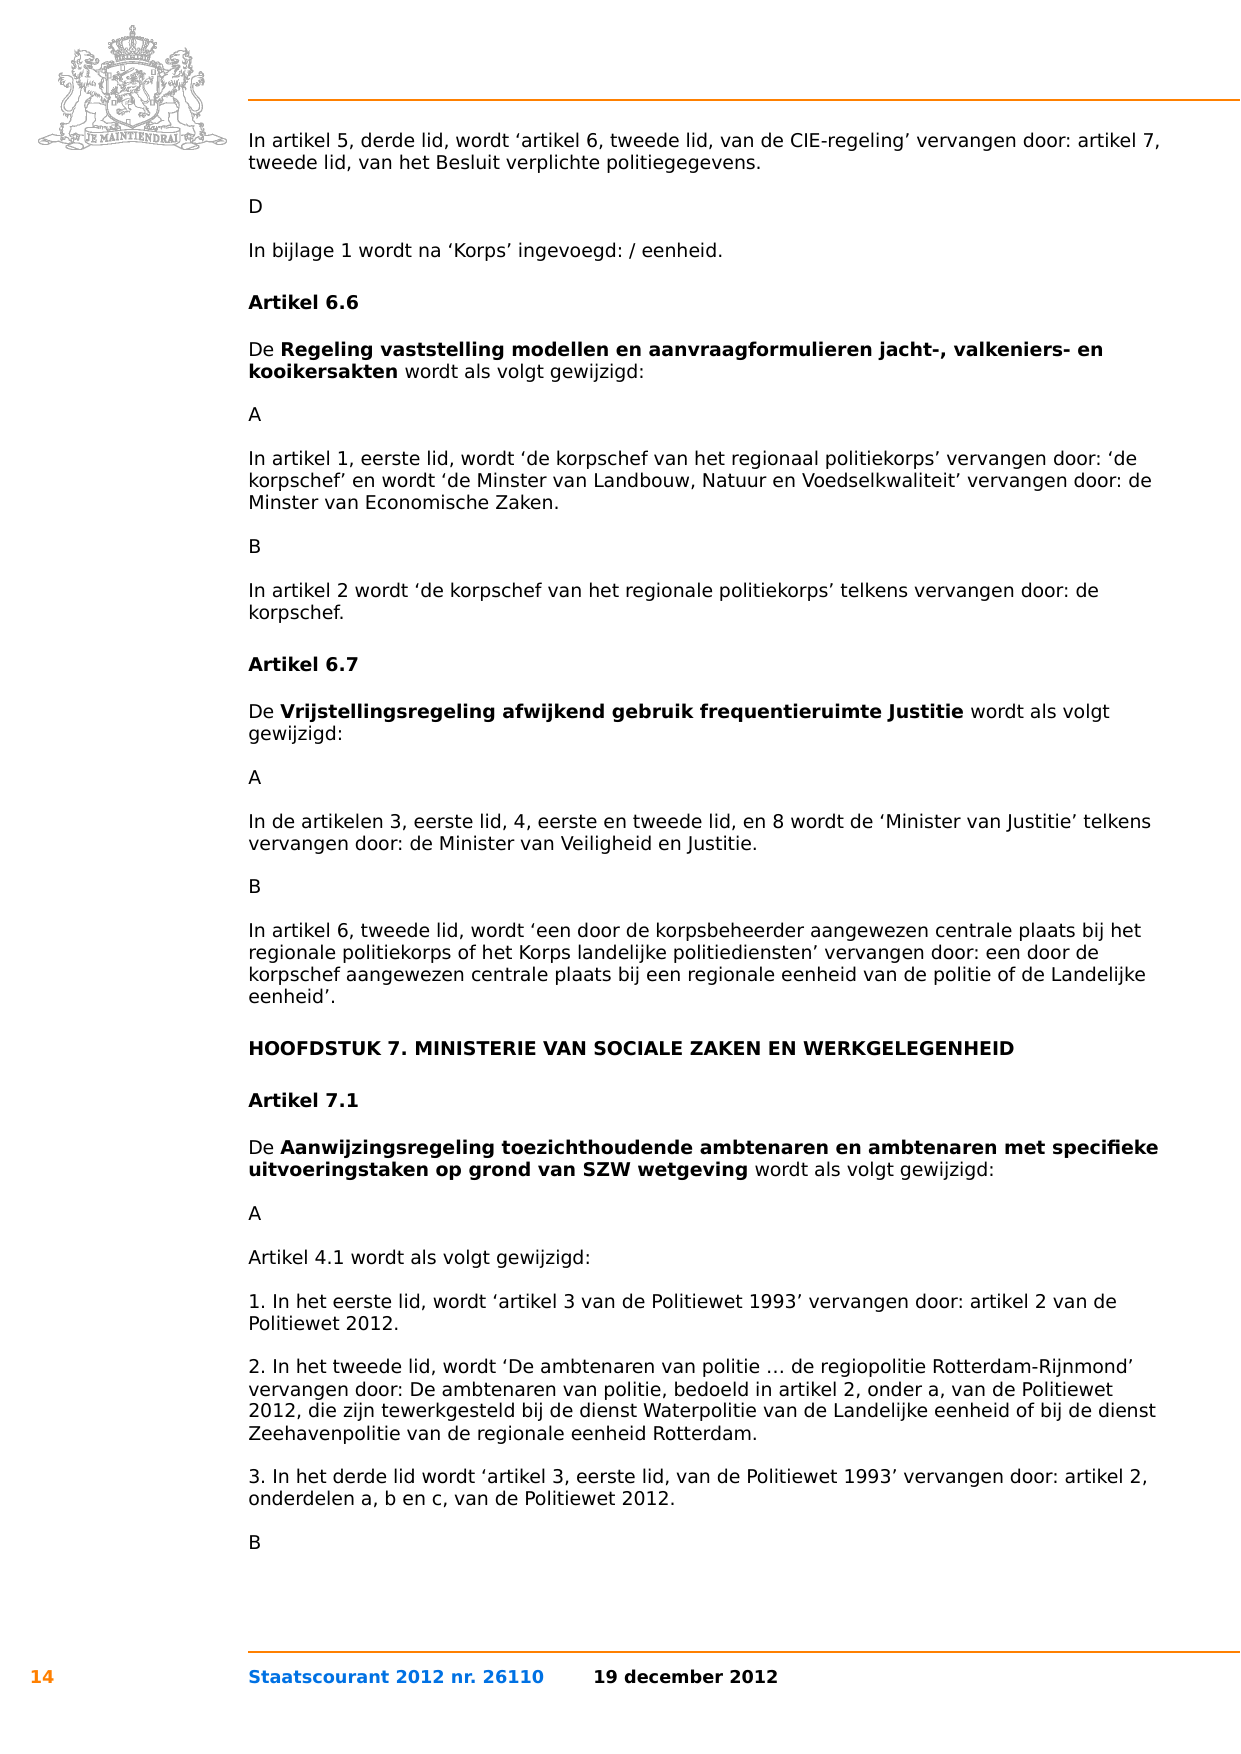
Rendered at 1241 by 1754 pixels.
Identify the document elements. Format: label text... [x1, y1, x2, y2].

text 1. In het eerste lid, wordt ‘artikel 3 van de Politiewet 1993’ vervangen door: artikel 2 van de Politiewet 2012. [248, 1291, 1163, 1334]
text A [248, 404, 1163, 426]
text B [248, 536, 1163, 558]
subtitle Artikel 6.7 [248, 654, 1163, 676]
text De Vrijstellingsregeling afwijkend gebruik frequentieruimte Justitie wordt als volgt gewijzigd: [248, 701, 1163, 745]
text B [248, 1532, 1163, 1554]
text In artikel 6, tweede lid, wordt ‘een door de korpsbeheerder aangewezen centrale plaats bij het regionale politiekorps of het Korps landelijke politiediensten’ vervangen door: een door de korpschef aangewezen centrale plaats bij een regionale eenheid van de politie of de Landelijke eenheid’. [248, 920, 1163, 1008]
text A [248, 1203, 1163, 1225]
subtitle Artikel 6.6 [248, 292, 1163, 313]
picture [38, 25, 227, 150]
text B [248, 876, 1163, 898]
text De Regeling vaststelling modellen en aanvraagformulieren jacht-, valkeniers- en kooikersakten wordt als volgt gewijzigd: [248, 338, 1163, 382]
text In artikel 2 wordt ‘de korpschef van het regionale politiekorps’ telkens vervangen door: de korpschef. [248, 580, 1163, 624]
text 2. In het tweede lid, wordt ‘De ambtenaren van politie … de regiopolitie Rotterdam-Rijnmond’ vervangen door: De ambtenaren van politie, bedoeld in artikel 2, onder a, van de Politiewet 2012, die zijn tewerkgesteld bij de dienst Waterpolitie van de Landelijke eenheid of bij de dienst Zeehavenpolitie van de regionale eenheid Rotterdam. [248, 1356, 1163, 1444]
text De Aanwijzingsregeling toezichthoudende ambtenaren en ambtenaren met specifieke uitvoeringstaken op grond van SZW wetgeving wordt als volgt gewijzigd: [248, 1137, 1163, 1181]
text A [248, 767, 1163, 789]
text In artikel 5, derde lid, wordt ‘artikel 6, tweede lid, van de CIE-regeling’ vervangen door: artikel 7, tweede lid, van het Besluit verplichte politiegegevens. [248, 130, 1163, 174]
subtitle Artikel 7.1 [248, 1090, 1163, 1112]
subtitle HOOFDSTUK 7. MINISTERIE VAN SOCIALE ZAKEN EN WERKGELEGENHEID [248, 1038, 1163, 1060]
text D [248, 196, 1163, 218]
text In bijlage 1 wordt na ‘Korps’ ingevoegd: / eenheid. [248, 239, 1163, 262]
text In de artikelen 3, eerste lid, 4, eerste en tweede lid, en 8 wordt de ‘Minister van Justitie’ telkens vervangen door: de Minister van Veiligheid en Justitie. [248, 811, 1163, 854]
text In artikel 1, eerste lid, wordt ‘de korpschef van het regionaal politiekorps’ vervangen door: ‘de korpschef’ en wordt ‘de Minster van Landbouw, Natuur en Voedselkwaliteit’ vervangen door: de Minster van Economische Zaken. [248, 448, 1163, 514]
text Artikel 4.1 wordt als volgt gewijzigd: [248, 1247, 1163, 1269]
text 3. In het derde lid wordt ‘artikel 3, eerste lid, van de Politiewet 1993’ vervangen door: artikel 2, onderdelen a, b en c, van de Politiewet 2012. [248, 1466, 1163, 1510]
